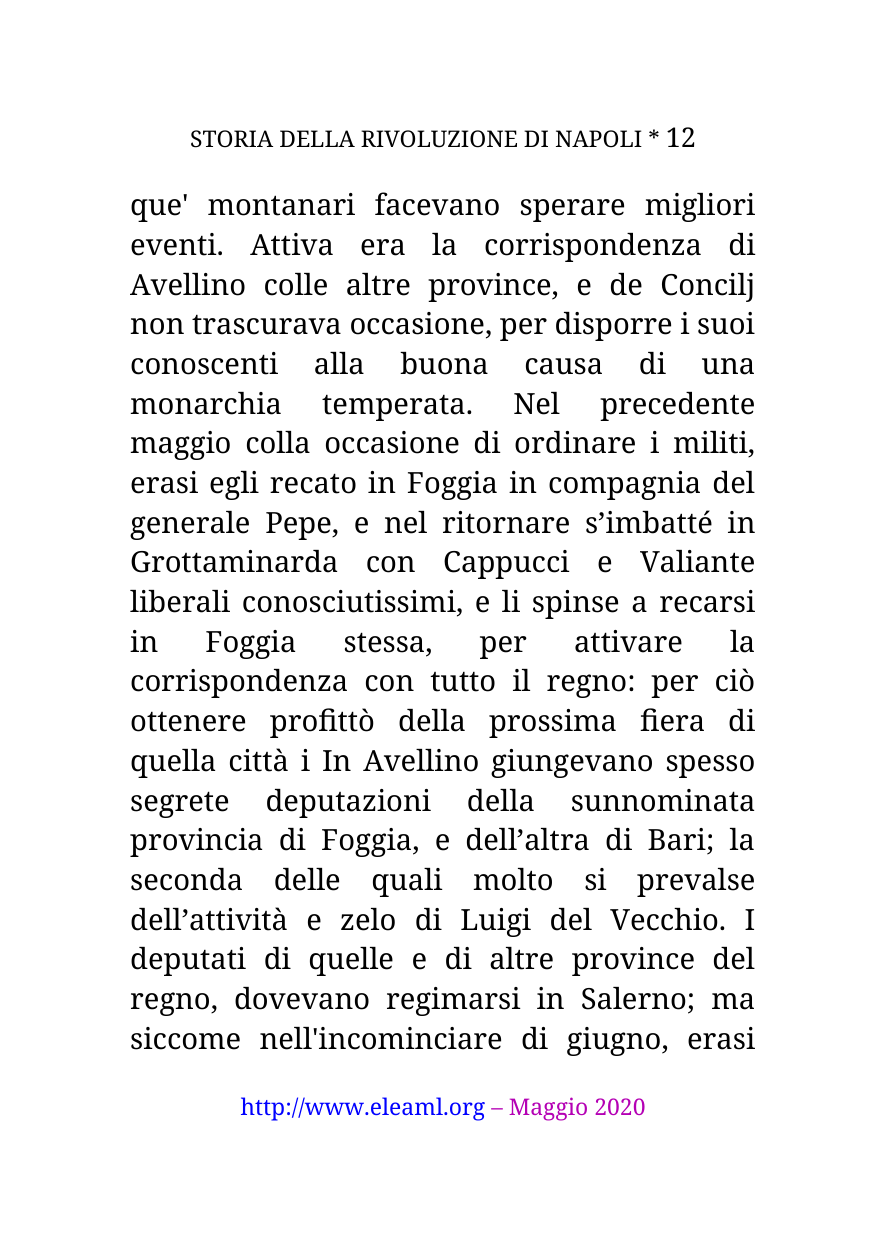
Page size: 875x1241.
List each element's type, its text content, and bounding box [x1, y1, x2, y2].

text que' montanari facevano sperare migliori eventi. Attiva era la corrispondenza di Avellino colle altre province, e de Concilj non trascurava occasione, per disporre i suoi conoscenti alla buona causa di una monarchia temperata. Nel precedente maggio colla occasione di ordinare i militi, erasi egli recato in Foggia in compagnia del generale Pepe, e nel ritornare s’imbatté in Grottaminarda con Cappucci e Valiante liberali conosciutissimi, e li spinse a recarsi in Foggia stessa, per attivare la corrispondenza con tutto il regno: per ciò ottenere profittò della prossima fiera di quella città i In Avellino giungevano spesso segrete deputazioni della sunnominata provincia di Foggia, e dell’altra di Bari; la seconda delle quali molto si prevalse dell’attività e zelo di Luigi del Vecchio. I deputati di quelle e di altre province del regno, dovevano regimarsi in Salerno; ma siccome nell'incominciare di giugno, erasi [130, 184, 756, 1058]
